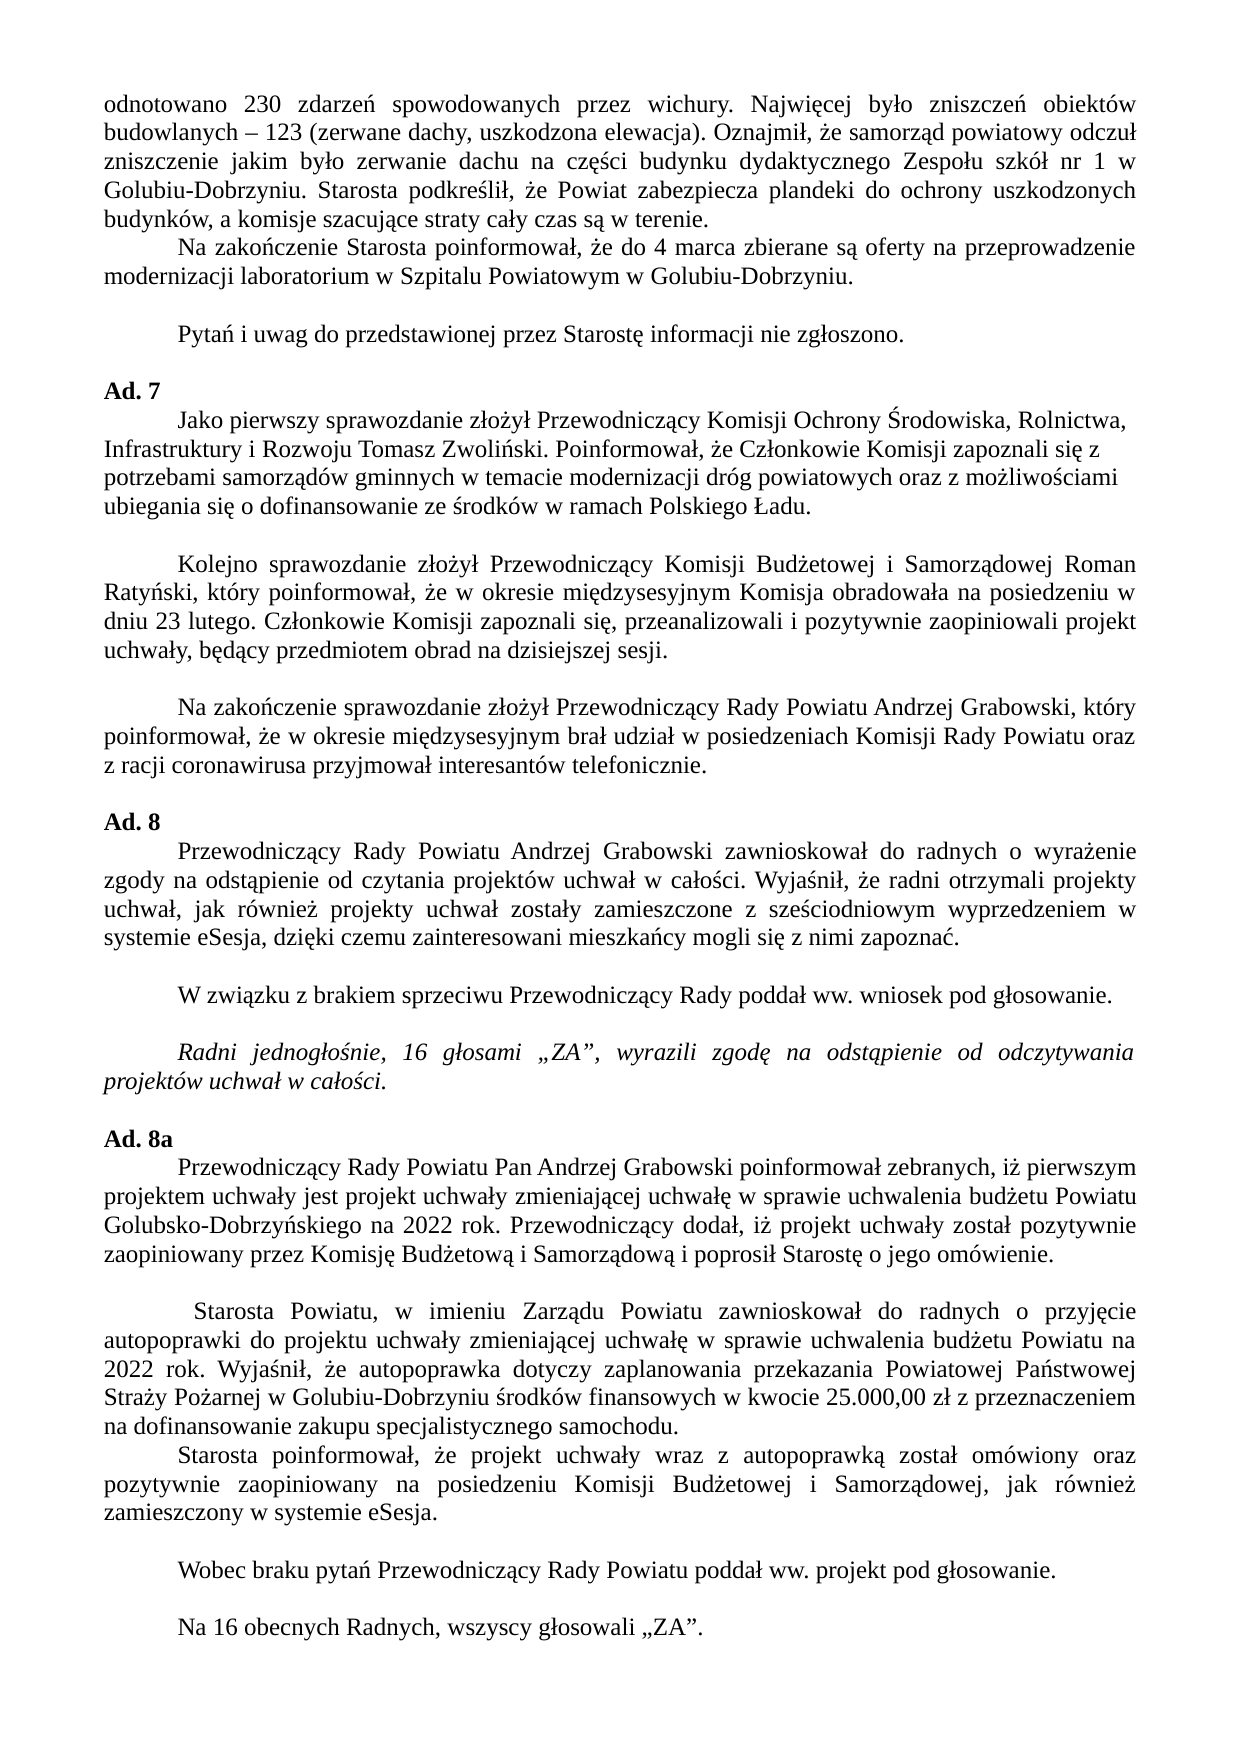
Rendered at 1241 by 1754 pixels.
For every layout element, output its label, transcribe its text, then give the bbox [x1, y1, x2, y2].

text Ad. 8a [103, 1124, 1137, 1152]
text Pytań i uwag do przedstawionej przez Starostę informacji nie zgłoszono. [103, 319, 1137, 347]
text Starosta poinformował, że projekt uchwały wraz z autopoprawką został omówiony oraz pozytywnie zaopiniowany na posiedzeniu Komisji Budżetowej i Samorządowej, jak również zamieszczony w systemie eSesja. [103, 1440, 1137, 1526]
text Ad. 8 [103, 807, 1137, 836]
text Na zakończenie Starosta poinformował, że do 4 marca zbierane są oferty na przeprowadzenie modernizacji laboratorium w Szpitalu Powiatowym w Golubiu-Dobrzyniu. [103, 232, 1137, 290]
text Starosta Powiatu, w imieniu Zarządu Powiatu zawnioskował do radnych o przyjęcie autopoprawki do projektu uchwały zmieniającej uchwałę w sprawie uchwalenia budżetu Powiatu na 2022 rok. Wyjaśnił, że autopoprawka dotyczy zaplanowania przekazania Powiatowej Państwowej Straży Pożarnej w Golubiu-Dobrzyniu środków finansowych w kwocie 25.000,00 zł z przeznaczeniem na dofinansowanie zakupu specjalistycznego samochodu. [103, 1296, 1137, 1440]
text Ad. 7 [103, 376, 1137, 405]
text W związku z brakiem sprzeciwu Przewodniczący Rady poddał ww. wniosek pod głosowanie. [103, 980, 1137, 1009]
text Przewodniczący Rady Powiatu Pan Andrzej Grabowski poinformował zebranych, iż pierwszym projektem uchwały jest projekt uchwały zmieniającej uchwałę w sprawie uchwalenia budżetu Powiatu Golubsko-Dobrzyńskiego na 2022 rok. Przewodniczący dodał, iż projekt uchwały został pozytywnie zaopiniowany przez Komisję Budżetową i Samorządową i poprosił Starostę o jego omówienie. [103, 1152, 1137, 1267]
text Na zakończenie sprawozdanie złożył Przewodniczący Rady Powiatu Andrzej Grabowski, który poinformował, że w okresie międzysesyjnym brał udział w posiedzeniach Komisji Rady Powiatu oraz z racji coronawirusa przyjmował interesantów telefonicznie. [103, 692, 1137, 779]
text Wobec braku pytań Przewodniczący Rady Powiatu poddał ww. projekt pod głosowanie. [103, 1555, 1137, 1584]
text odnotowano 230 zdarzeń spowodowanych przez wichury. Najwięcej było zniszczeń obiektów budowlanych – 123 (zerwane dachy, uszkodzona elewacja). Oznajmił, że samorząd powiatowy odczuł zniszczenie jakim było zerwanie dachu na części budynku dydaktycznego Zespołu szkół nr 1 w Golubiu-Dobrzyniu. Starosta podkreślił, że Powiat zabezpiecza plandeki do ochrony uszkodzonych budynków, a komisje szacujące straty cały czas są w terenie. [103, 89, 1137, 232]
text Przewodniczący Rady Powiatu Andrzej Grabowski zawnioskował do radnych o wyrażenie zgody na odstąpienie od czytania projektów uchwał w całości. Wyjaśnił, że radni otrzymali projekty uchwał, jak również projekty uchwał zostały zamieszczone z sześciodniowym wyprzedzeniem w systemie eSesja, dzięki czemu zainteresowani mieszkańcy mogli się z nimi zapoznać. [103, 836, 1137, 951]
text Jako pierwszy sprawozdanie złożył Przewodniczący Komisji Ochrony Środowiska, Rolnictwa, Infrastruktury i Rozwoju Tomasz Zwoliński. Poinformował, że Członkowie Komisji zapoznali się z potrzebami samorządów gminnych w temacie modernizacji dróg powiatowych oraz z możliwościami ubiegania się o dofinansowanie ze środków w ramach Polskiego Ładu. [103, 405, 1137, 520]
text Radni jednogłośnie, 16 głosami „ZA”, wyrazili zgodę na odstąpienie od odczytywania projektów uchwał w całości. [103, 1037, 1137, 1095]
text Kolejno sprawozdanie złożył Przewodniczący Komisji Budżetowej i Samorządowej Roman Ratyński, który poinformował, że w okresie międzysesyjnym Komisja obradowała na posiedzeniu w dniu 23 lutego. Członkowie Komisji zapoznali się, przeanalizowali i pozytywnie zaopiniowali projekt uchwały, będący przedmiotem obrad na dzisiejszej sesji. [103, 549, 1137, 664]
text Na 16 obecnych Radnych, wszyscy głosowali „ZA”. [103, 1612, 1137, 1641]
